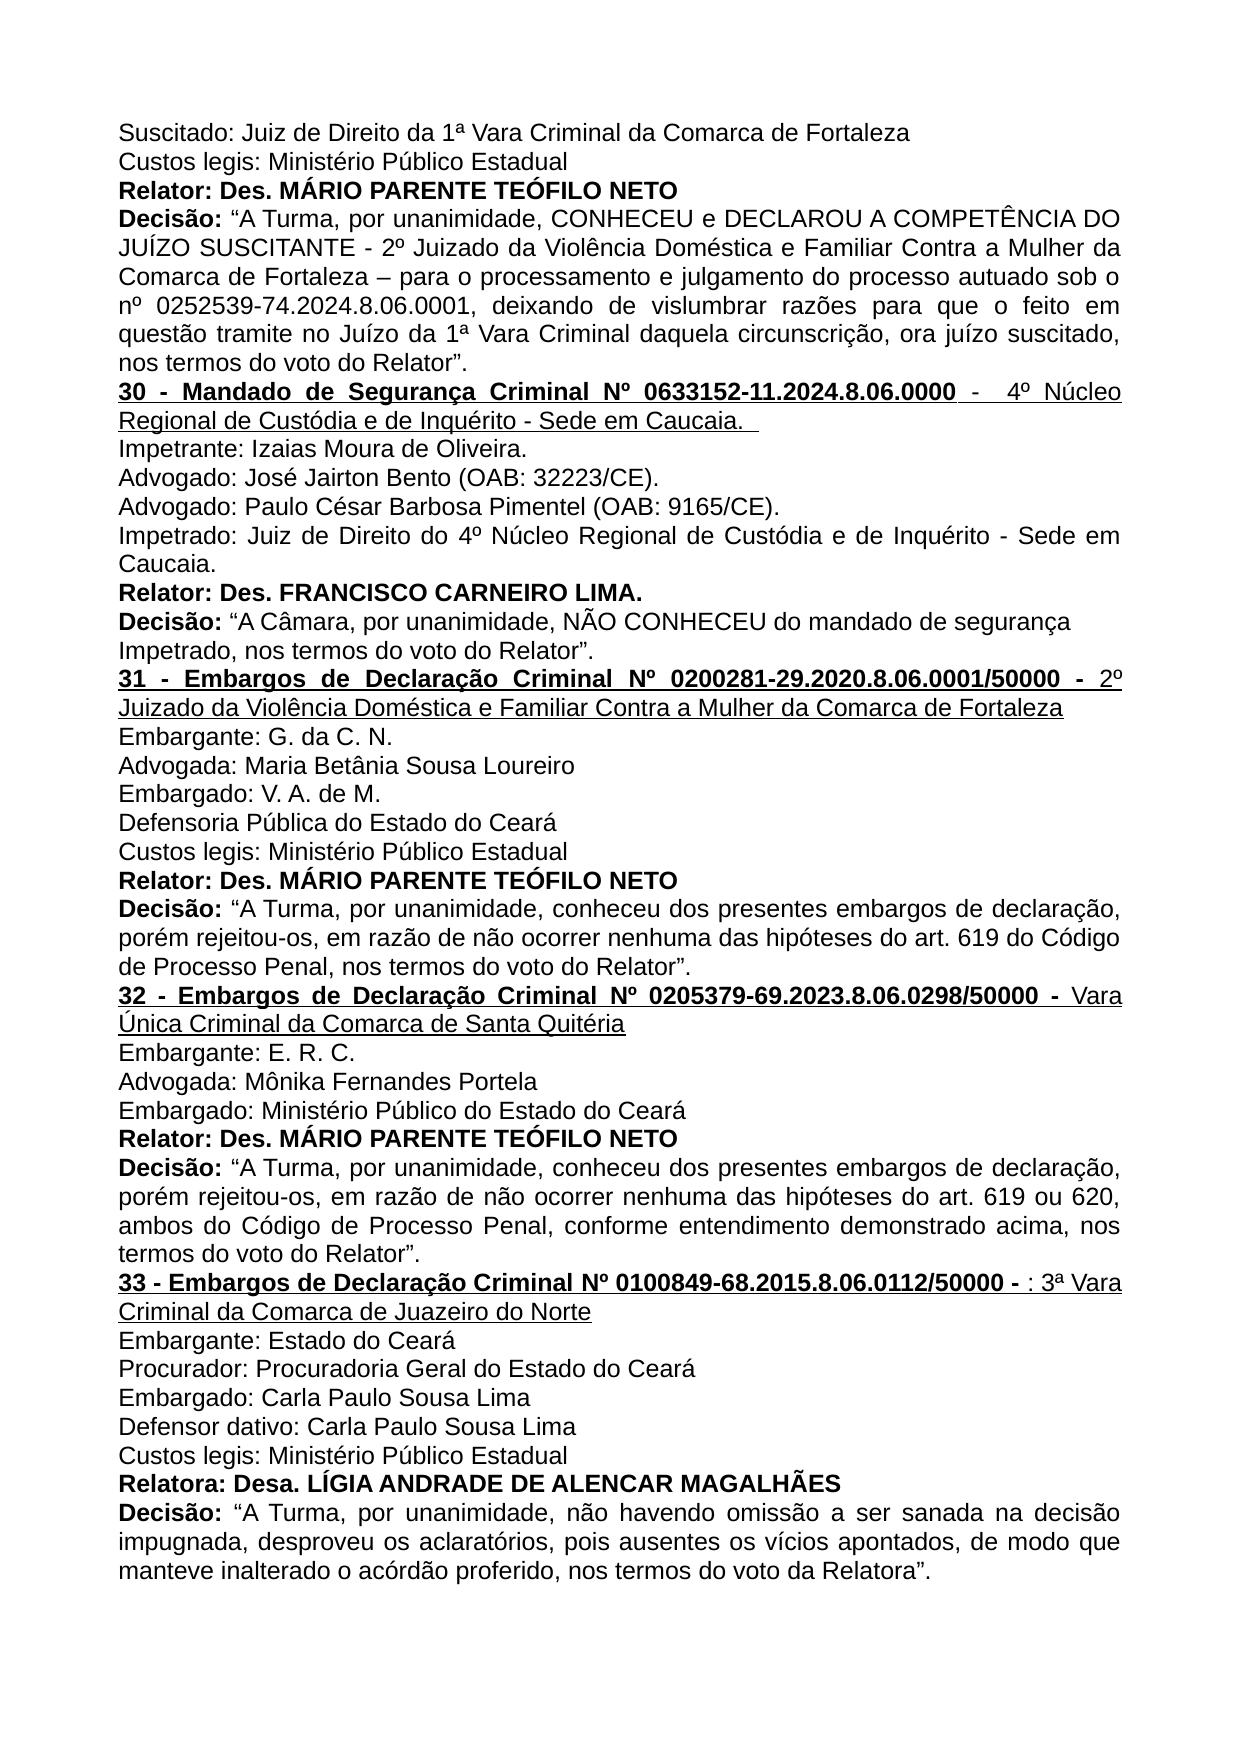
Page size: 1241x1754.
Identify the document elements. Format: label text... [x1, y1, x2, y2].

text Embargado: V. A. de M. [118, 779, 1122, 808]
text Custos legis: Ministério Público Estadual [118, 837, 1122, 866]
text Advogada: Mônika Fernandes Portela [118, 1067, 1122, 1096]
text Regional de Custódia e de Inquérito - Sede em Caucaia. [118, 403, 1122, 434]
text Embargante: E. R. C. [118, 1038, 1122, 1067]
text Juizado da Violência Doméstica e Familiar Contra a Mulher da Comarca de Fortaleza [118, 691, 1122, 722]
text Decisão: “A Câmara, por unanimidade, NÃO CONHECEU do mandado de segurança [118, 607, 1122, 636]
text Impetrado: Juiz de Direito do 4º Núcleo Regional de Custódia e de Inquérito - Sede em Caucaia. [118, 521, 1122, 578]
text Decisão: “A Turma, por unanimidade, conheceu dos presentes embargos de declaração, porém rejeitou-os, em razão de não ocorrer nenhuma das hipóteses do art. 619 ou 620, ambos do Código de Processo Penal, conforme entendimento demonstrado acima, nos termos do voto do Relator”. [118, 1153, 1122, 1268]
text 30 - Mandado de Segurança Criminal Nº 0633152-11.2024.8.06.0000 - 4º Núcleo [118, 377, 1122, 402]
text 32 - Embargos de Declaração Criminal Nº 0205379-69.2023.8.06.0298/50000 - Vara [118, 981, 1122, 1006]
text Embargado: Carla Paulo Sousa Lima [118, 1383, 1122, 1412]
text Impetrante: Izaias Moura de Oliveira. [118, 434, 1122, 463]
text Criminal da Comarca de Juazeiro do Norte [118, 1294, 1122, 1326]
text Decisão: “A Turma, por unanimidade, conheceu dos presentes embargos de declaração, porém rejeitou-os, em razão de não ocorrer nenhuma das hipóteses do art. 619 do Código de Processo Penal, nos termos do voto do Relator”. [118, 894, 1122, 981]
text Relatora: Desa. LÍGIA ANDRADE DE ALENCAR MAGALHÃES [118, 1469, 1122, 1498]
text Defensoria Pública do Estado do Ceará [118, 808, 1122, 837]
text Embargante: Estado do Ceará [118, 1326, 1122, 1354]
text 33 - Embargos de Declaração Criminal Nº 0100849-68.2015.8.06.0112/50000 - : 3ª Vara [118, 1268, 1122, 1293]
text Procurador: Procuradoria Geral do Estado do Ceará [118, 1354, 1122, 1383]
text Advogado: José Jairton Bento (OAB: 32223/CE). [118, 463, 1122, 492]
text Defensor dativo: Carla Paulo Sousa Lima [118, 1412, 1122, 1441]
text Impetrado, nos termos do voto do Relator”. [118, 636, 1122, 664]
text Relator: Des. MÁRIO PARENTE TEÓFILO NETO [118, 1124, 1122, 1153]
text Decisão: “A Turma, por unanimidade, não havendo omissão a ser sanada na decisão impugnada, desproveu os aclaratórios, pois ausentes os vícios apontados, de modo que manteve inalterado o acórdão proferido, nos termos do voto da Relatora”. [118, 1498, 1122, 1584]
text Custos legis: Ministério Público Estadual [118, 1441, 1122, 1469]
text Relator: Des. FRANCISCO CARNEIRO LIMA. [118, 578, 1122, 607]
text Decisão: “A Turma, por unanimidade, CONHECEU e DECLAROU A COMPETÊNCIA DO JUÍZO SUSCITANTE - 2º Juizado da Violência Doméstica e Familiar Contra a Mulher da Comarca de Fortaleza – para o processamento e julgamento do processo autuado sob o nº 0252539-74.2024.8.06.0001, deixando de vislumbrar razões para que o feito em questão tramite no Juízo da 1ª Vara Criminal daquela circunscrição, ora juízo suscitado, nos termos do voto do Relator”. [118, 204, 1122, 377]
text Embargante: G. da C. N. [118, 722, 1122, 751]
text Suscitado: Juiz de Direito da 1ª Vara Criminal da Comarca de Fortaleza [118, 118, 1122, 147]
text 31 - Embargos de Declaração Criminal Nº 0200281-29.2020.8.06.0001/50000 - 2º [118, 664, 1122, 689]
text Advogada: Maria Betânia Sousa Loureiro [118, 751, 1122, 779]
text Embargado: Ministério Público do Estado do Ceará [118, 1096, 1122, 1124]
text Única Criminal da Comarca de Santa Quitéria [118, 1007, 1122, 1038]
text Relator: Des. MÁRIO PARENTE TEÓFILO NETO [118, 866, 1122, 894]
text Custos legis: Ministério Público Estadual [118, 147, 1122, 176]
text Advogado: Paulo César Barbosa Pimentel (OAB: 9165/CE). [118, 492, 1122, 521]
text Relator: Des. MÁRIO PARENTE TEÓFILO NETO [118, 176, 1122, 204]
